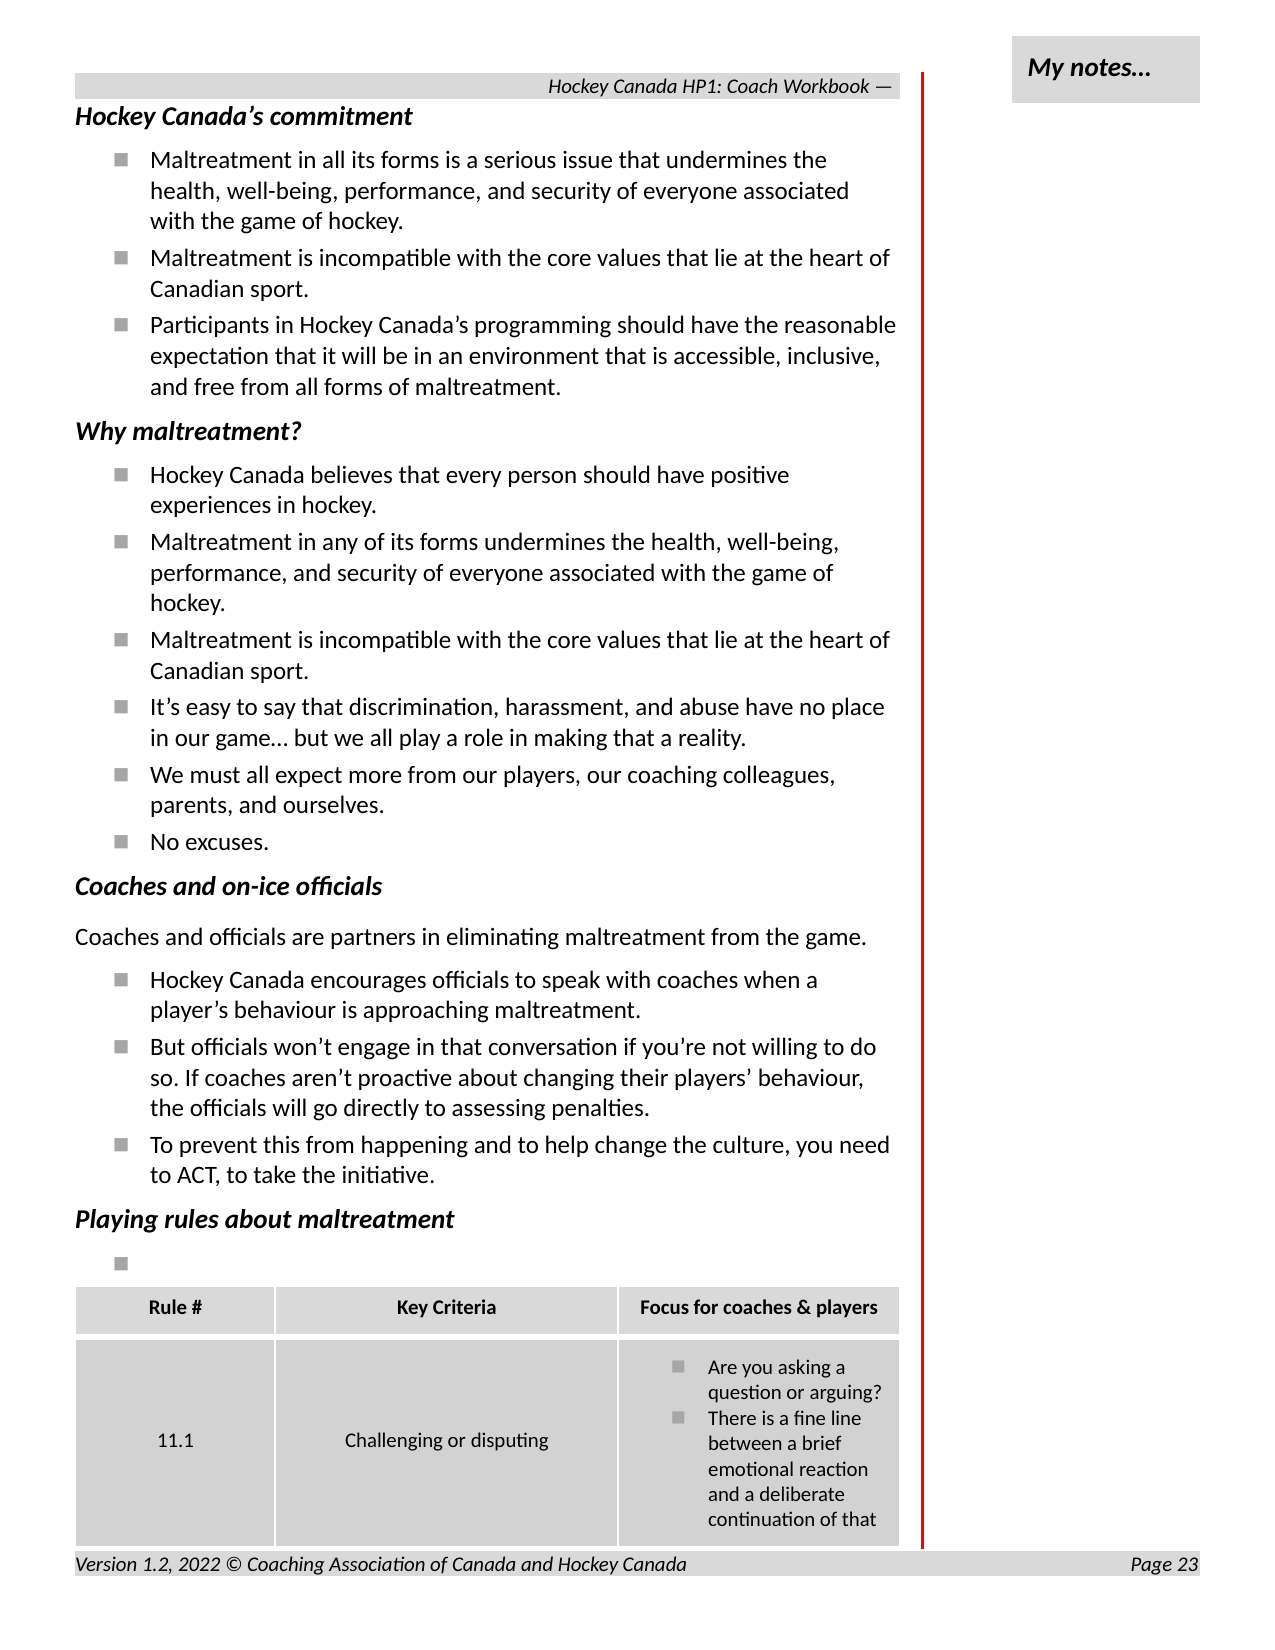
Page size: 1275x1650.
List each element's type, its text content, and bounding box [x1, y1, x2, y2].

subtitle Playing rules about maltreatment [75, 1203, 900, 1236]
list Hockey Canada believes that every person should have positive experiences in hockey. [112, 459, 900, 520]
list But officials won’t engage in that conversation if you’re not willing to do so. If coaches aren’t proactive about changing their players’ behaviour, the officials will go directly to assessing penalties. [112, 1031, 900, 1123]
list Maltreatment is incompatible with the core values that lie at the heart of Canadian sport. [112, 242, 900, 303]
table_cell Challenging or disputing [276, 1340, 617, 1546]
list Maltreatment in all its forms is a serious issue that undermines the health, well-being, performance, and security of everyone associated with the game of hockey. [112, 144, 900, 236]
subtitle Hockey Canada’s commitment [75, 99, 900, 132]
list It’s easy to say that discrimination, harassment, and abuse have no place in our game… but we all play a role in making that a reality. [112, 692, 900, 753]
table_cell 11.1 [76, 1340, 274, 1546]
list To prevent this from happening and to help change the culture, you need to ACT, to take the initiative. [112, 1129, 900, 1190]
text Coaches and officials are partners in eliminating maltreatment from the game. [75, 921, 900, 951]
subtitle Coaches and on-ice officials [75, 869, 900, 902]
list Participants in Hockey Canada’s programming should have the reasonable expectation that it will be in an environment that is accessible, inclusive, and free from all forms of maltreatment. [112, 309, 900, 401]
table_header Focus for coaches & players [619, 1287, 899, 1334]
table_cell Are you asking a question or arguing? There is a fine line between a brief emotional reaction and a deliberate continuation of that [619, 1340, 899, 1546]
list We must all expect more from our players, our coaching colleagues, parents, and ourselves. [112, 759, 900, 820]
list Maltreatment is incompatible with the core values that lie at the heart of Canadian sport. [112, 624, 900, 685]
list No excuses. [112, 826, 900, 857]
list Maltreatment in any of its forms undermines the health, well-being, performance, and security of everyone associated with the game of hockey. [112, 526, 900, 618]
table_header Key Criteria [276, 1287, 617, 1334]
table_header Rule # [76, 1287, 274, 1334]
subtitle Why maltreatment? [75, 414, 900, 447]
list Hockey Canada encourages officials to speak with coaches when a player’s behaviour is approaching maltreatment. [112, 964, 900, 1025]
